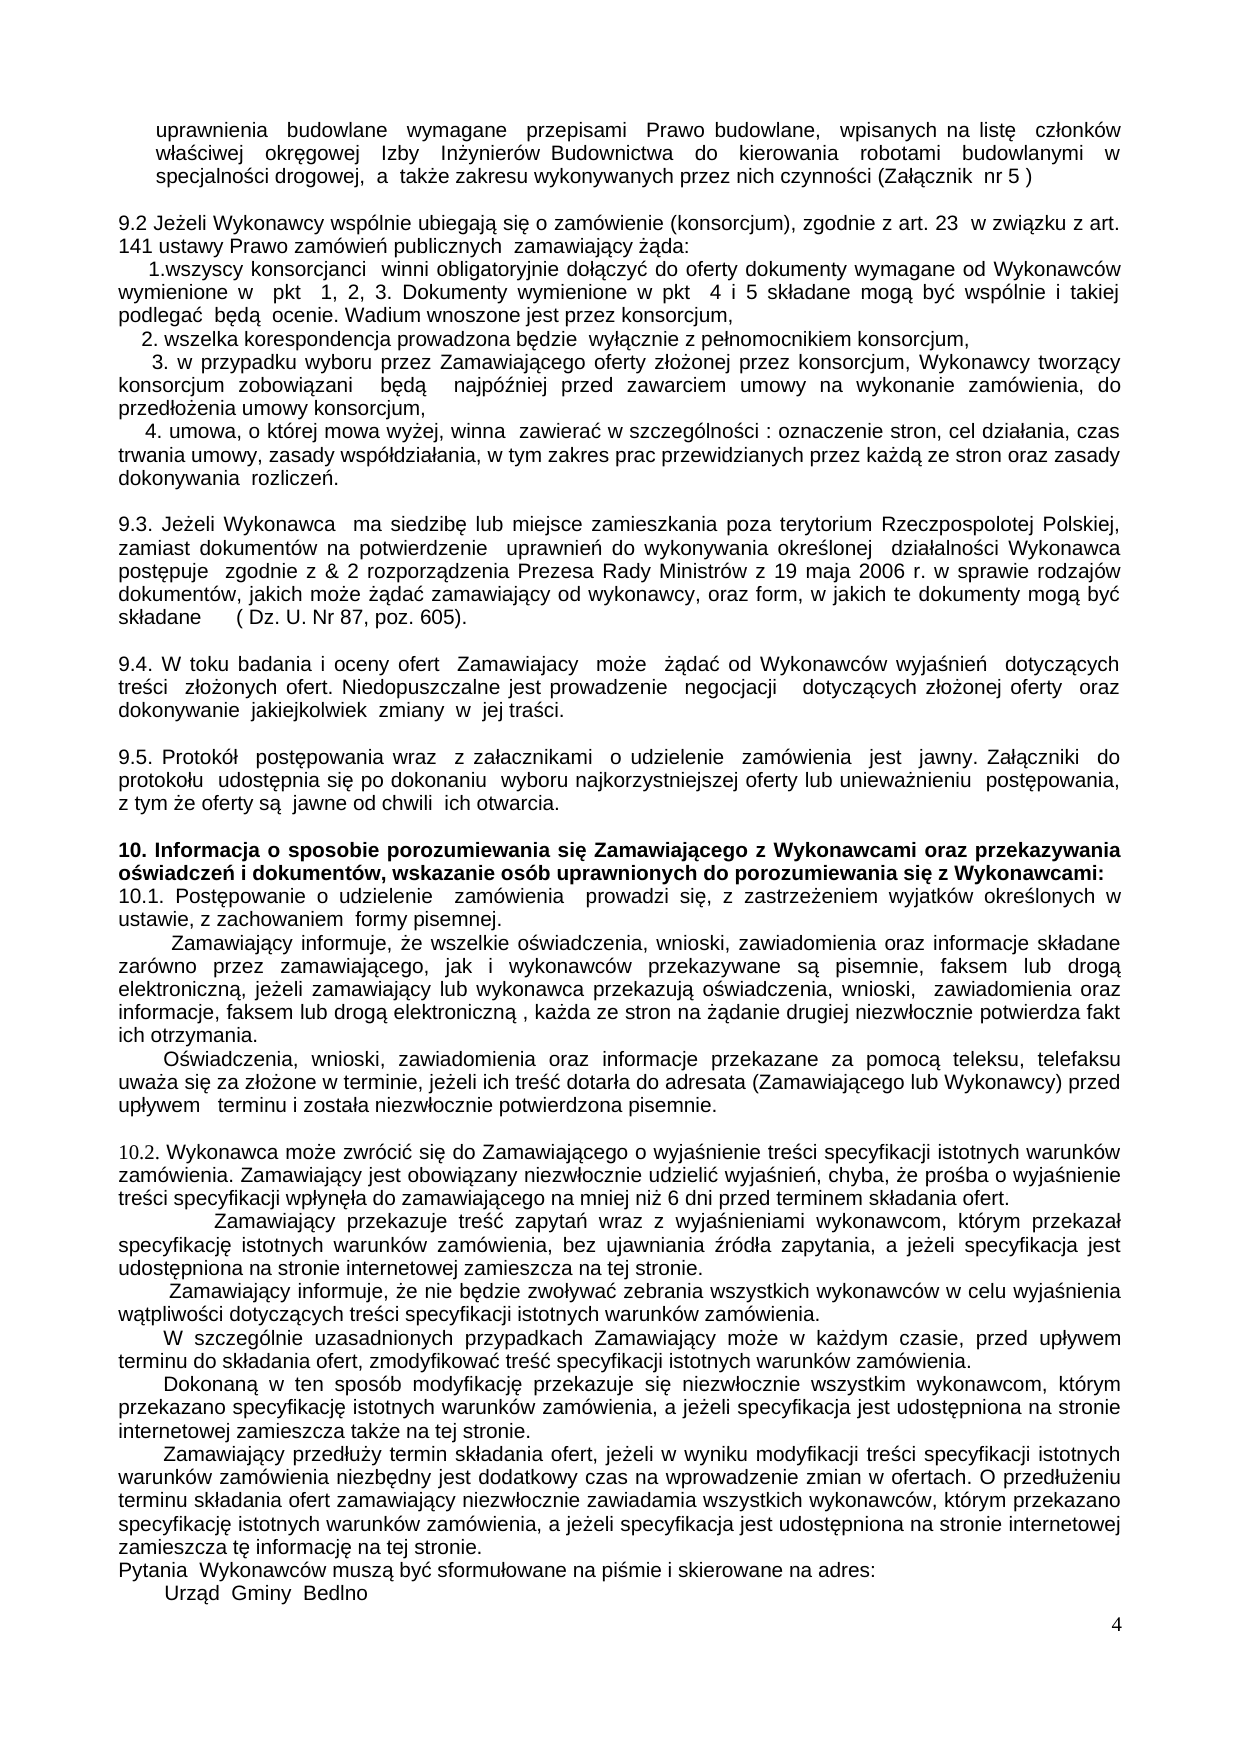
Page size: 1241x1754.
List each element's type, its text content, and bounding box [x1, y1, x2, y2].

subtitle Urząd Gminy Bedlno [118, 1582, 1122, 1605]
subtitle 1.wszyscy konsorcjanci winni obligatoryjnie dołączyć do oferty dokumenty wymagane od Wykonawców wymienione w pkt 1, 2, 3. Dokumenty wymienione w pkt 4 i 5 składane mogą być wspólnie i takiej podlegać będą ocenie. Wadium wnoszone jest przez konsorcjum, [118, 257, 1122, 327]
subtitle 9.3. Jeżeli Wykonawca ma siedzibę lub miejsce zamieszkania poza terytorium Rzeczpospolotej Polskiej, zamiast dokumentów na potwierdzenie uprawnień do wykonywania określonej działalności Wykonawca postępuje zgodnie z & 2 rozporządzenia Prezesa Rady Ministrów z 19 maja 2006 r. w sprawie rodzajów dokumentów, jakich może żądać zamawiający od wykonawcy, oraz form, w jakich te dokumenty mogą być składane ( Dz. U. Nr 87, poz. 605). [118, 513, 1122, 629]
subtitle 3. w przypadku wyboru przez Zamawiającego oferty złożonej przez konsorcjum, Wykonawcy tworzący konsorcjum zobowiązani będą najpóźniej przed zawarciem umowy na wykonanie zamówienia, do przedłożenia umowy konsorcjum, [118, 350, 1122, 420]
subtitle 9.4. W toku badania i oceny ofert Zamawiajacy może żądać od Wykonawców wyjaśnień dotyczących treści złożonych ofert. Niedopuszczalne jest prowadzenie negocjacji dotyczących złożonej oferty oraz dokonywanie jakiejkolwiek zmiany w jej traści. [118, 652, 1122, 722]
text Zamawiający przedłuży termin składania ofert, jeżeli w wyniku modyfikacji treści specyfikacji istotnych warunków zamówienia niezbędny jest dodatkowy czas na wprowadzenie zmian w ofertach. O przedłużeniu terminu składania ofert zamawiający niezwłocznie zawiadamia wszystkich wykonawców, którym przekazano specyfikację istotnych warunków zamówienia, a jeżeli specyfikacja jest udostępniona na stronie internetowej zamieszcza tę informację na tej stronie. [118, 1442, 1122, 1558]
text Oświadczenia, wnioski, zawiadomienia oraz informacje przekazane za pomocą teleksu, telefaksu uważa się za złożone w terminie, jeżeli ich treść dotarła do adresata (Zamawiającego lub Wykonawcy) przed upływem terminu i została niezwłocznie potwierdzona pisemnie. [118, 1047, 1122, 1117]
subtitle 10.2. Wykonawca może zwrócić się do Zamawiającego o wyjaśnienie treści specyfikacji istotnych warunków zamówienia. Zamawiający jest obowiązany niezwłocznie udzielić wyjaśnień, chyba, że prośba o wyjaśnienie treści specyfikacji wpłynęła do zamawiającego na mniej niż 6 dni przed terminem składania ofert. [118, 1140, 1122, 1210]
subtitle 10.1. Postępowanie o udzielenie zamówienia prowadzi się, z zastrzeżeniem wyjatków określonych w ustawie, z zachowaniem formy pisemnej. [118, 885, 1122, 931]
subtitle 9.2 Jeżeli Wykonawcy wspólnie ubiegają się o zamówienie (konsorcjum), zgodnie z art. 23 w związku z art. 141 ustawy Prawo zamówień publicznych zamawiający żąda: [118, 211, 1122, 257]
subtitle Pytania Wykonawców muszą być sformułowane na piśmie i skierowane na adres: [118, 1558, 1122, 1582]
subtitle Zamawiający przekazuje treść zapytań wraz z wyjaśnieniami wykonawcom, którym przekazał specyfikację istotnych warunków zamówienia, bez ujawniania źródła zapytania, a jeżeli specyfikacja jest udostępniona na stronie internetowej zamieszcza na tej stronie. [118, 1210, 1122, 1280]
text W szczególnie uzasadnionych przypadkach Zamawiający może w każdym czasie, przed upływem terminu do składania ofert, zmodyfikować treść specyfikacji istotnych warunków zamówienia. [118, 1326, 1122, 1373]
subtitle 9.5. Protokół postępowania wraz z załacznikami o udzielenie zamówienia jest jawny. Załączniki do protokołu udostępnia się po dokonaniu wyboru najkorzystniejszej oferty lub unieważnieniu postępowania, z tym że oferty są jawne od chwili ich otwarcia. [118, 745, 1122, 815]
text Dokonaną w ten sposób modyfikację przekazuje się niezwłocznie wszystkim wykonawcom, którym przekazano specyfikację istotnych warunków zamówienia, a jeżeli specyfikacja jest udostępniona na stronie internetowej zamieszcza także na tej stronie. [118, 1373, 1122, 1442]
text Zamawiający informuje, że wszelkie oświadczenia, wnioski, zawiadomienia oraz informacje składane zarówno przez zamawiającego, jak i wykonawców przekazywane są pisemnie, faksem lub drogą elektroniczną, jeżeli zamawiający lub wykonawca przekazują oświadczenia, wnioski, zawiadomienia oraz informacje, faksem lub drogą elektroniczną , każda ze stron na żądanie drugiej niezwłocznie potwierdza fakt ich otrzymania. [118, 931, 1122, 1047]
subtitle 4. umowa, o której mowa wyżej, winna zawierać w szczególności : oznaczenie stron, cel działania, czas trwania umowy, zasady współdziałania, w tym zakres prac przewidzianych przez każdą ze stron oraz zasady dokonywania rozliczeń. [118, 420, 1122, 490]
subtitle uprawnienia budowlane wymagane przepisami Prawo budowlane, wpisanych na listę członków właściwej okręgowej Izby Inżynierów Budownictwa do kierowania robotami budowlanymi w specjalności drogowej, a także zakresu wykonywanych przez nich czynności (Załącznik nr 5 ) [156, 118, 1122, 188]
text Zamawiający informuje, że nie będzie zwoływać zebrania wszystkich wykonawców w celu wyjaśnienia wątpliwości dotyczących treści specyfikacji istotnych warunków zamówienia. [118, 1280, 1122, 1326]
subtitle 10. Informacja o sposobie porozumiewania się Zamawiającego z Wykonawcami oraz przekazywania oświadczeń i dokumentów, wskazanie osób uprawnionych do porozumiewania się z Wykonawcami: [118, 838, 1122, 885]
subtitle 2. wszelka korespondencja prowadzona będzie wyłącznie z pełnomocnikiem konsorcjum, [118, 327, 1122, 350]
